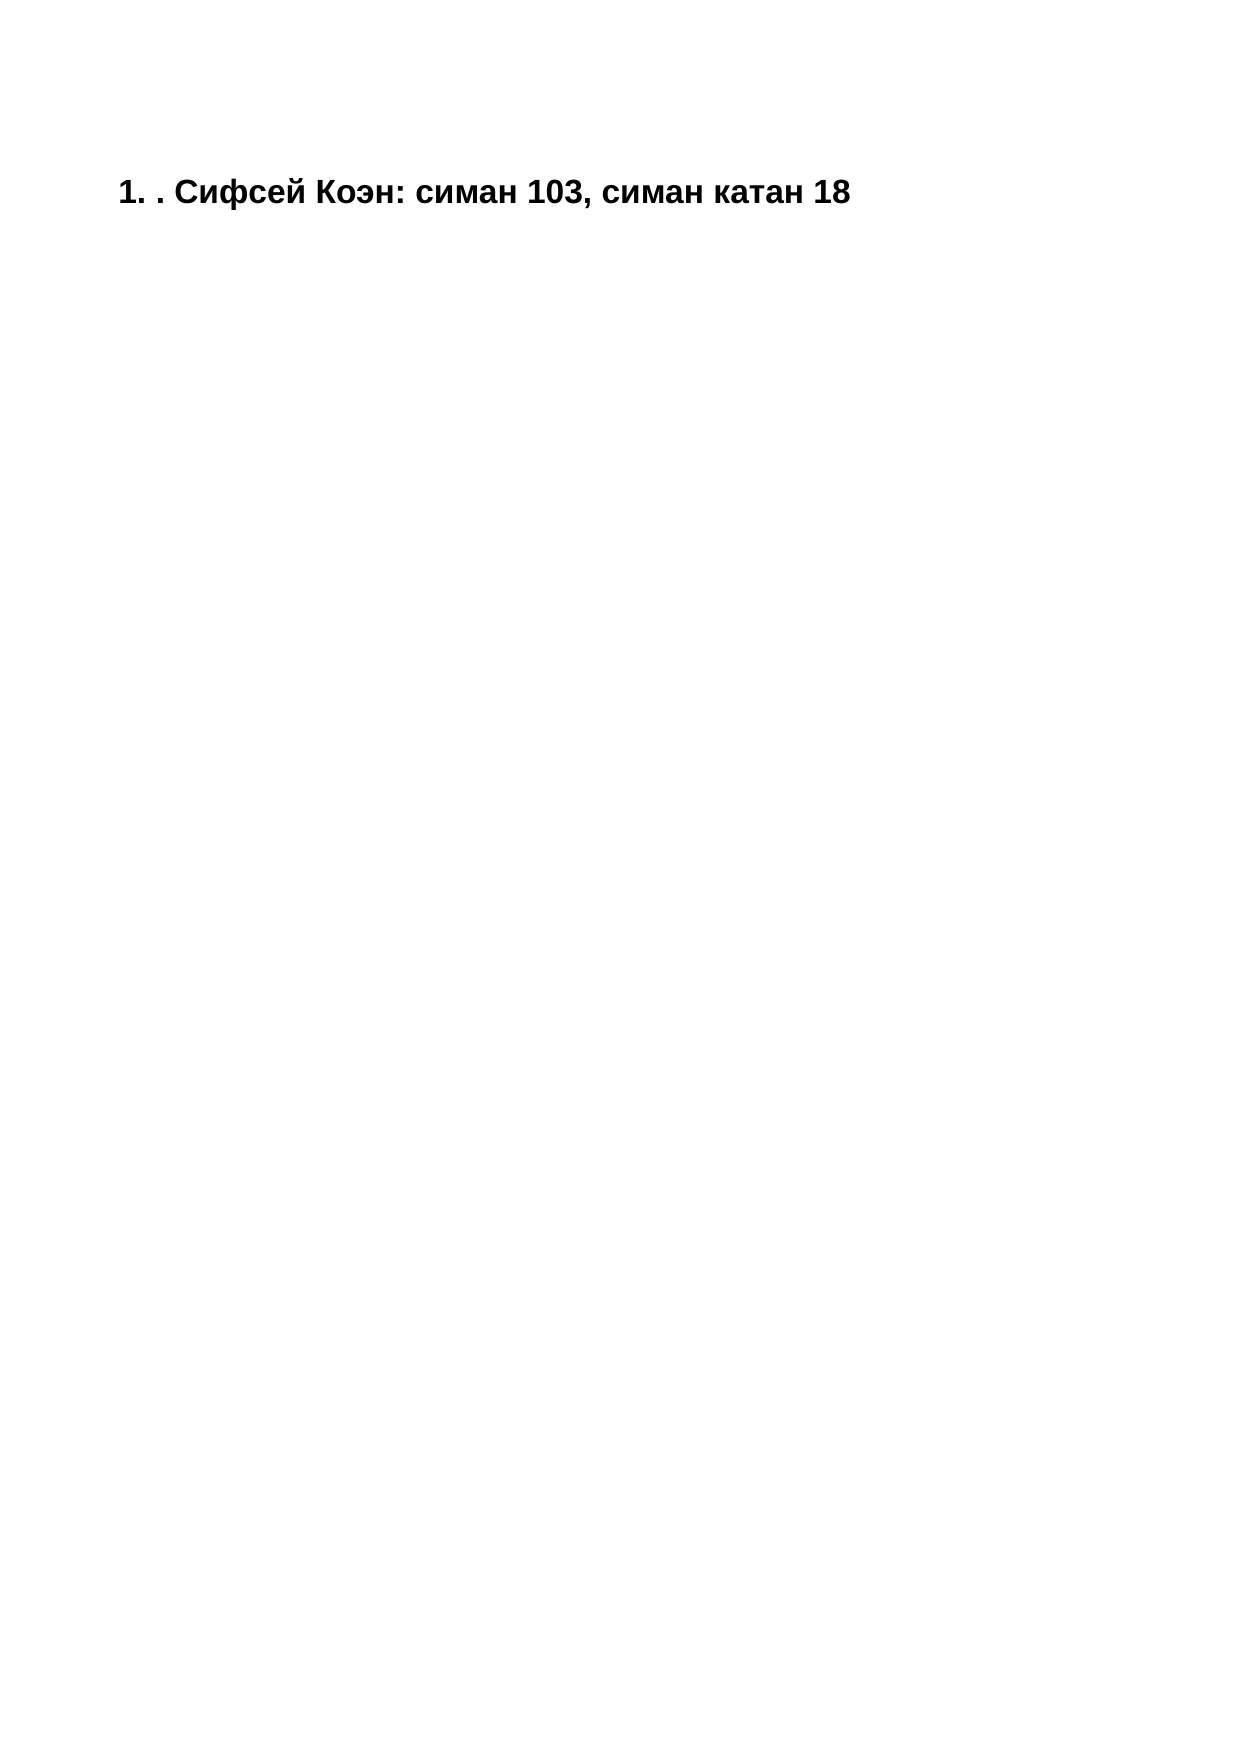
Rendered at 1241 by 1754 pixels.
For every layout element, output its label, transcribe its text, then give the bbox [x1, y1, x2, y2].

subtitle . Сифсей Коэн: симан 103, симан катан 18 [118, 147, 1122, 176]
